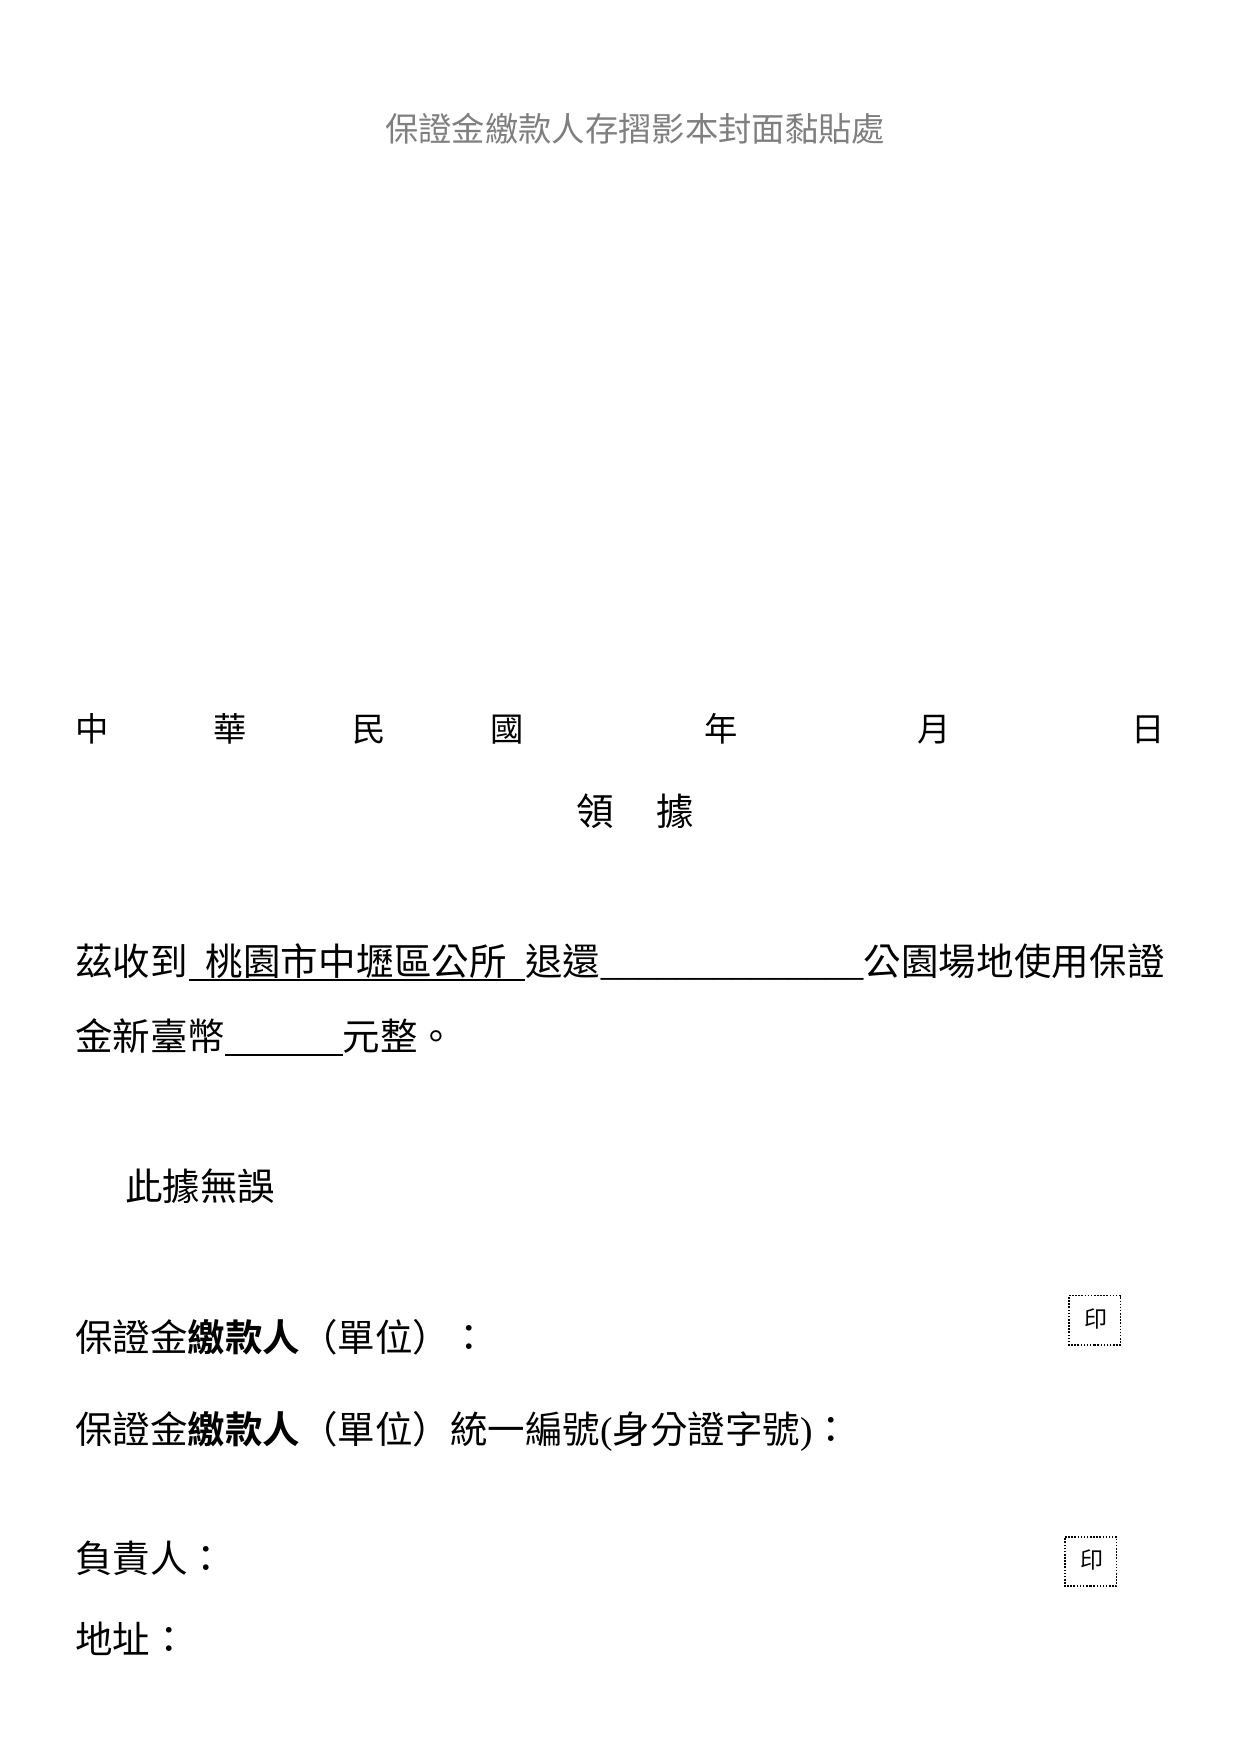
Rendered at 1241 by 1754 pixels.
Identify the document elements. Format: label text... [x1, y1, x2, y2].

text 保證金繳款人存摺影本封面黏貼處 [75, 89, 1195, 164]
text 茲收到 桃園市中壢區公所 退還______________公園場地使用保證金新臺幣 元整。 [75, 922, 1165, 1072]
text 保證金繳款人（單位）統一編號(身分證字號)： [75, 1389, 1180, 1464]
text 印 [1080, 1549, 1101, 1574]
text 保證金繳款人（單位）： [75, 1308, 1165, 1362]
text 印 [1084, 1308, 1105, 1333]
text 中 華 民 國 年 月 日 [75, 689, 1165, 764]
text 領 據 [75, 772, 1195, 847]
text 負責人： [75, 1529, 1165, 1583]
text 此據無誤 [75, 1147, 1180, 1222]
text 地址： [75, 1610, 1165, 1664]
